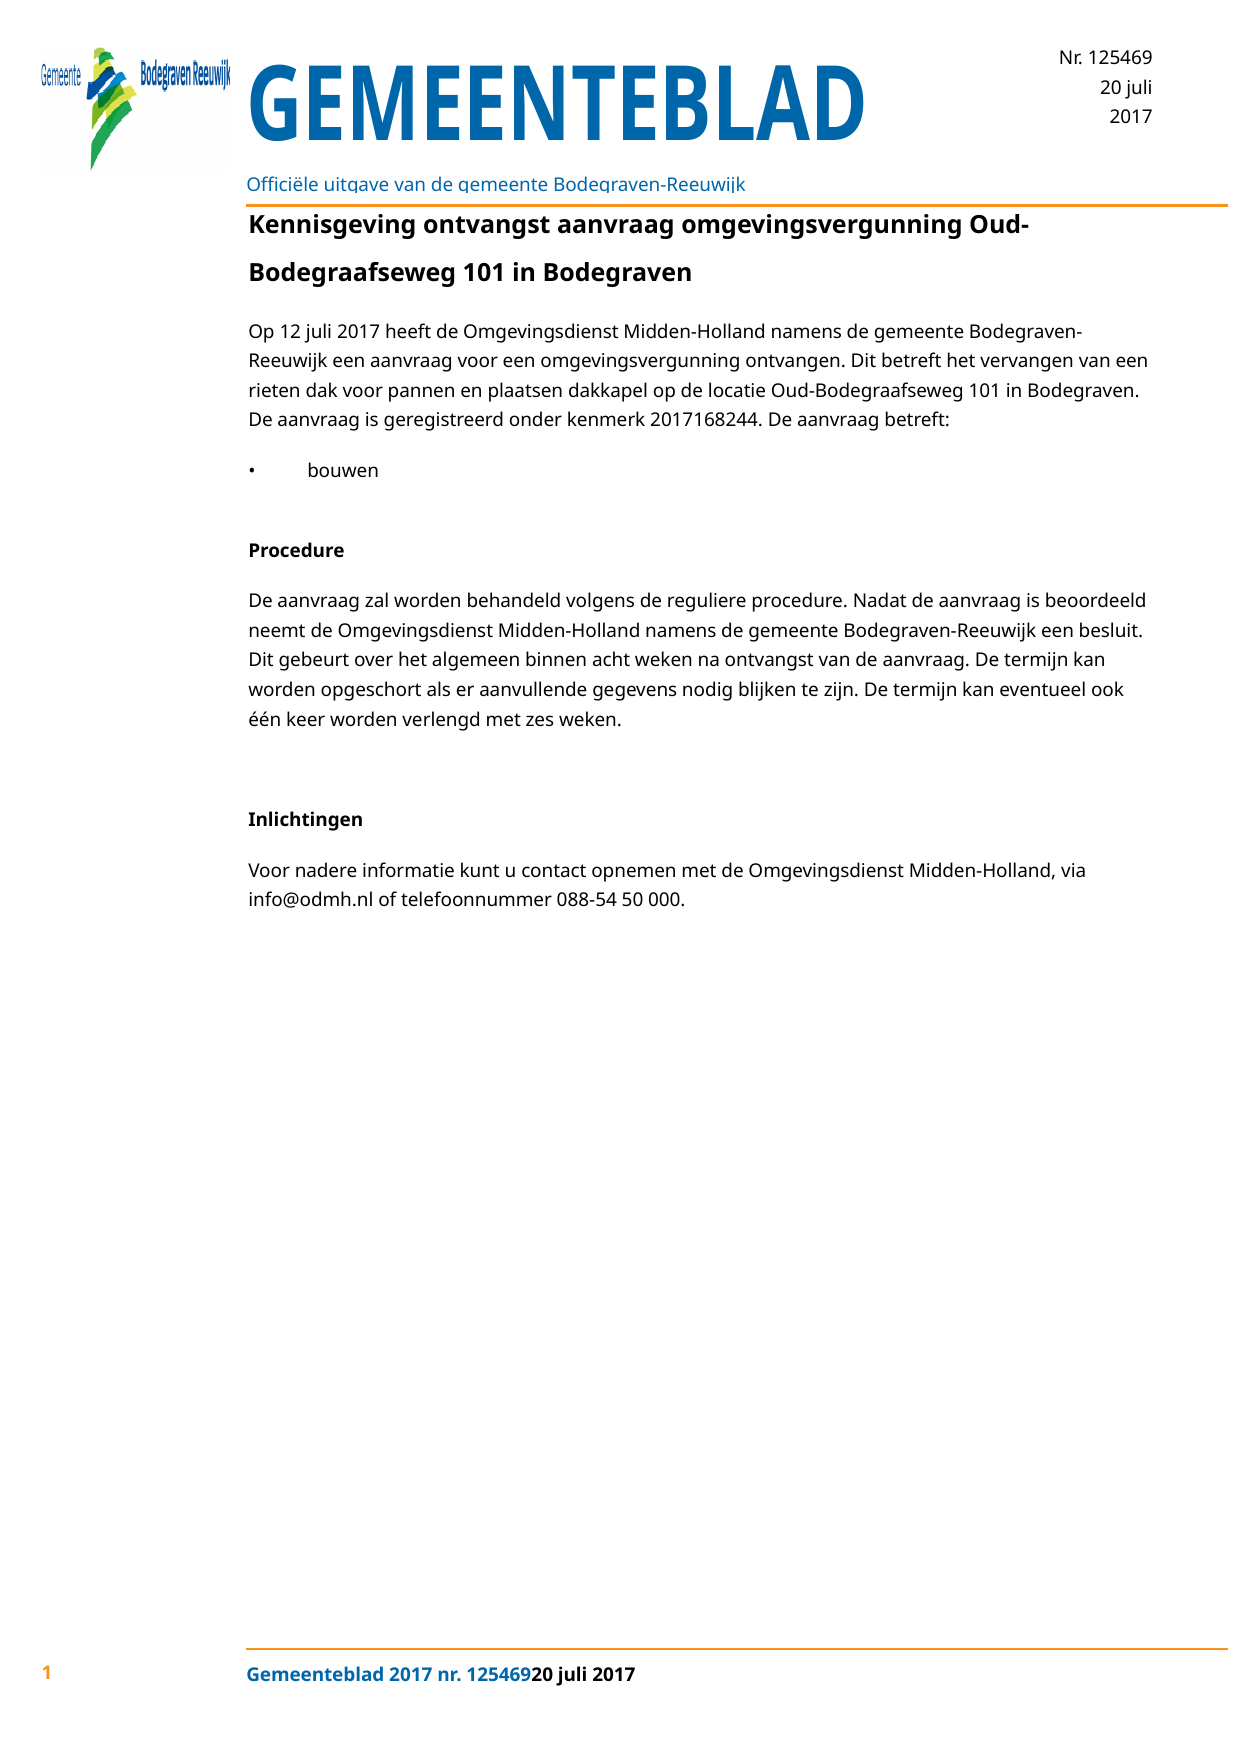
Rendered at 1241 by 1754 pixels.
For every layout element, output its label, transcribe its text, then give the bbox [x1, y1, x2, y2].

text Op 12 juli 2017 heeft de Omgevingsdienst Midden-Holland namens de gemeente Bodegraven-Reeuwijk een aanvraag voor een omgevingsvergunning ontvangen. Dit betreft het vervangen van een rieten dak voor pannen en plaatsen dakkapel op de locatie Oud-Bodegraafseweg 101 in Bodegraven. De aanvraag is geregistreerd onder kenmerk 2017168244. De aanvraag betreft: [248, 318, 1152, 432]
picture [41, 47, 231, 172]
list bouwen [248, 457, 1152, 483]
text Procedure [248, 537, 1152, 563]
text Inlichtingen [248, 807, 1152, 832]
text Kennisgeving ontvangst aanvraag omgevingsvergunning Oud-Bodegraafseweg 101 in Bodegraven [248, 207, 1152, 288]
text De aanvraag zal worden behandeld volgens de reguliere procedure. Nadat de aanvraag is beoordeeld neemt de Omgevingsdienst Midden-Holland namens de gemeente Bodegraven-Reeuwijk een besluit. Dit gebeurt over het algemeen binnen acht weken na ontvangst van de aanvraag. De termijn kan worden opgeschort als er aanvullende gegevens nodig blijken te zijn. De termijn kan eventueel ook één keer worden verlengd met zes weken. [248, 587, 1152, 732]
text Voor nadere informatie kunt u contact opnemen met de Omgevingsdienst Midden-Holland, via info@odmh.nl of telefoonnummer 088-54 50 000. [248, 857, 1152, 912]
